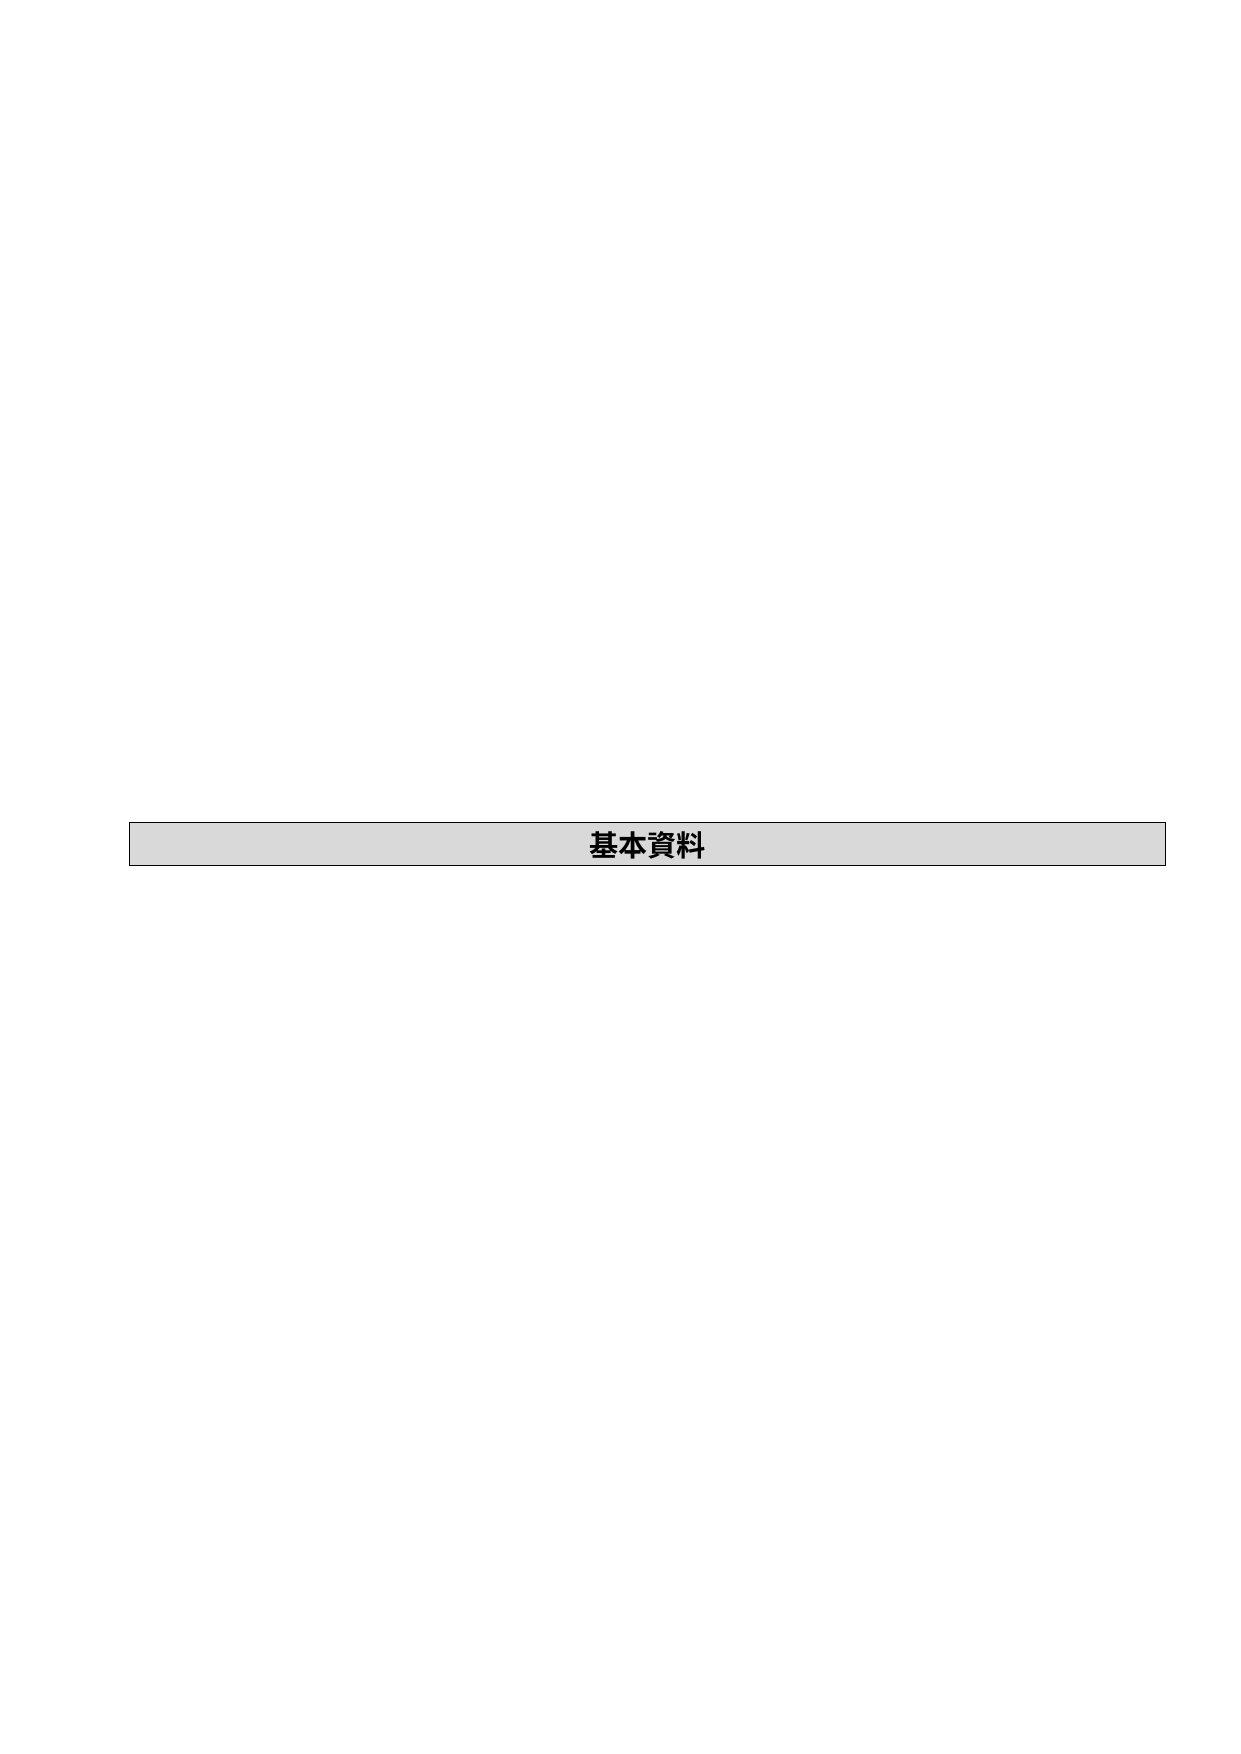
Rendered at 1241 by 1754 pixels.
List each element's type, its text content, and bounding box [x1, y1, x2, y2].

table_header 基本資料 [130, 823, 1165, 865]
